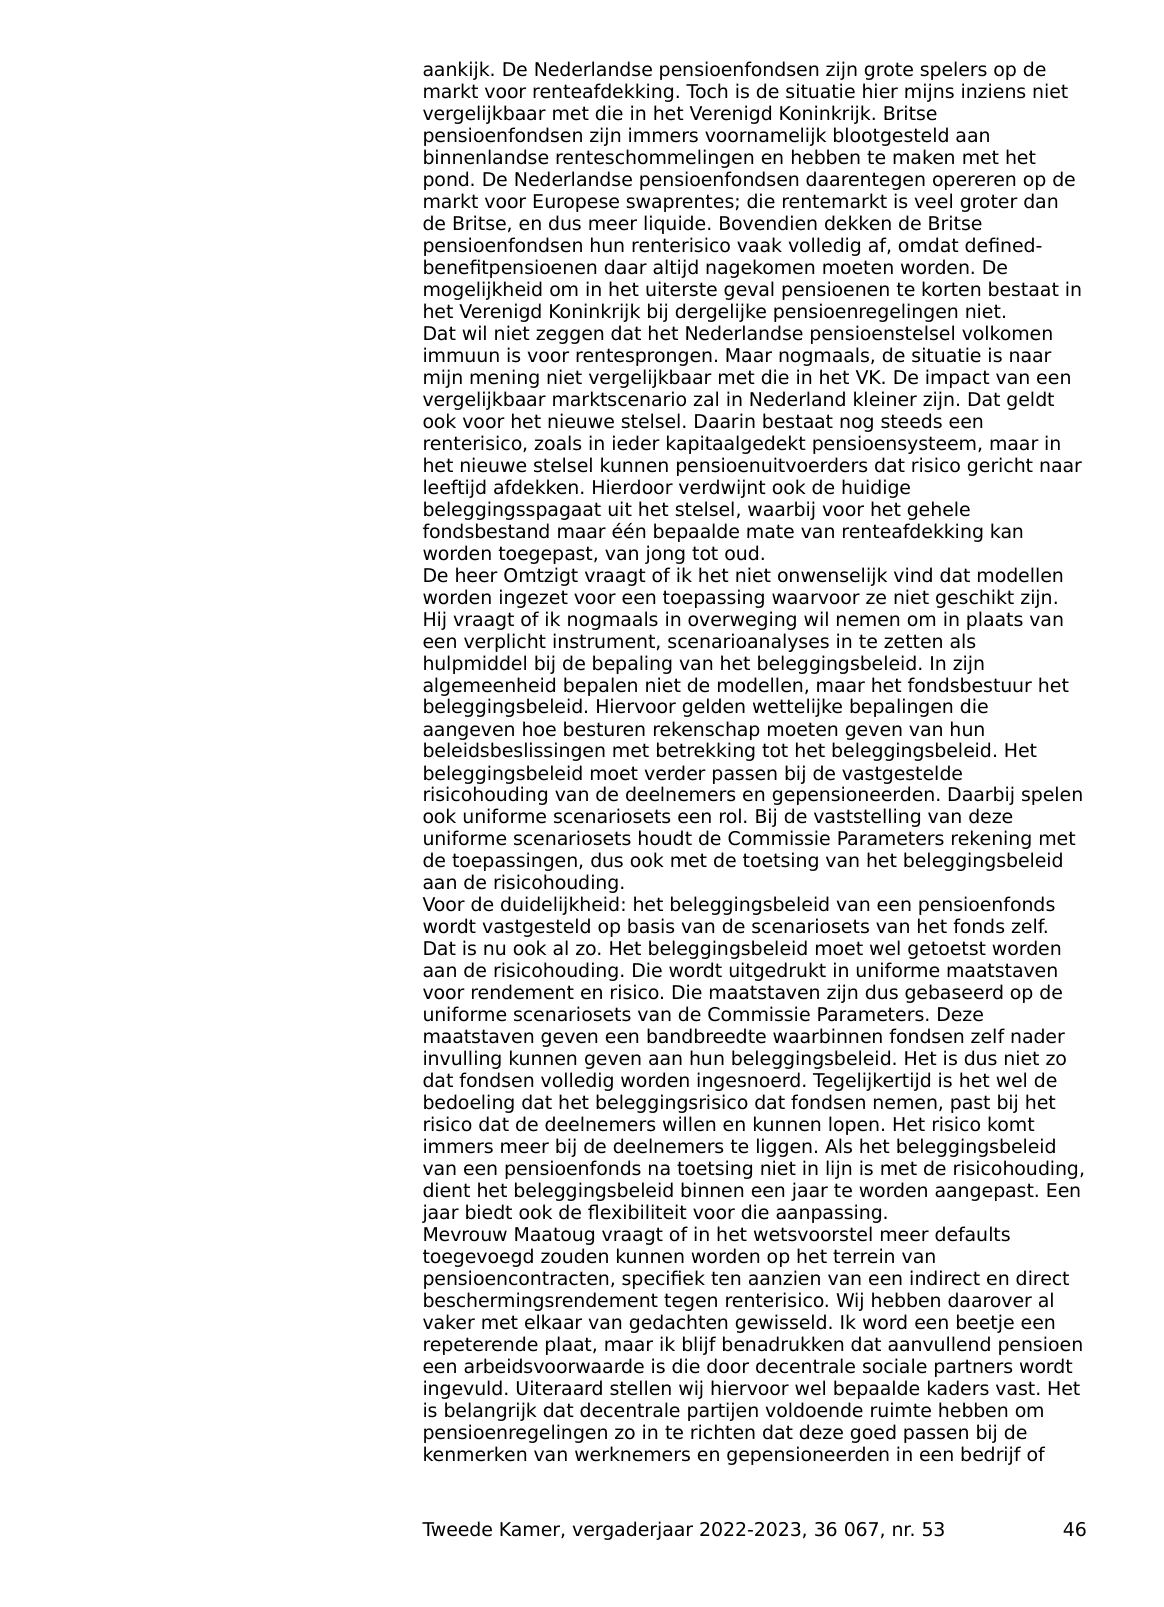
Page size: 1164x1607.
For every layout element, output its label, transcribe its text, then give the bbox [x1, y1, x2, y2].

text aankijk. De Nederlandse pensioenfondsen zijn grote spelers op de markt voor renteafdekking. Toch is de situatie hier mijns inziens niet vergelijkbaar met die in het Verenigd Koninkrijk. Britse pensioenfondsen zijn immers voornamelijk blootgesteld aan binnenlandse renteschommelingen en hebben te maken met het pond. De Nederlandse pensioenfondsen daarentegen opereren op de markt voor Europese swaprentes; die rentemarkt is veel groter dan de Britse, en dus meer liquide. Bovendien dekken de Britse pensioenfondsen hun renterisico vaak volledig af, omdat defined-benefitpensioenen daar altijd nagekomen moeten worden. De mogelijkheid om in het uiterste geval pensioenen te korten bestaat in het Verenigd Koninkrijk bij dergelijke pensioenregelingen niet. [422, 59, 1087, 323]
text Voor de duidelijkheid: het beleggingsbeleid van een pensioenfonds wordt vastgesteld op basis van de scenariosets van het fonds zelf. Dat is nu ook al zo. Het beleggingsbeleid moet wel getoetst worden aan de risicohouding. Die wordt uitgedrukt in uniforme maatstaven voor rendement en risico. Die maatstaven zijn dus gebaseerd op de uniforme scenariosets van de Commissie Parameters. Deze maatstaven geven een bandbreedte waarbinnen fondsen zelf nader invulling kunnen geven aan hun beleggingsbeleid. Het is dus niet zo dat fondsen volledig worden ingesnoerd. Tegelijkertijd is het wel de bedoeling dat het beleggingsrisico dat fondsen nemen, past bij het risico dat de deelnemers willen en kunnen lopen. Het risico komt immers meer bij de deelnemers te liggen. Als het beleggingsbeleid van een pensioenfonds na toetsing niet in lijn is met de risicohouding, dient het beleggingsbeleid binnen een jaar te worden aangepast. Een jaar biedt ook de flexibiliteit voor die aanpassing. [422, 894, 1087, 1224]
text De heer Omtzigt vraagt of ik het niet onwenselijk vind dat modellen worden ingezet voor een toepassing waarvoor ze niet geschikt zijn. Hij vraagt of ik nogmaals in overweging wil nemen om in plaats van een verplicht instrument, scenarioanalyses in te zetten als hulpmiddel bij de bepaling van het beleggingsbeleid. In zijn algemeenheid bepalen niet de modellen, maar het fondsbestuur het beleggingsbeleid. Hiervoor gelden wettelijke bepalingen die aangeven hoe besturen rekenschap moeten geven van hun beleidsbeslissingen met betrekking tot het beleggingsbeleid. Het beleggingsbeleid moet verder passen bij de vastgestelde risicohouding van de deelnemers en gepensioneerden. Daarbij spelen ook uniforme scenariosets een rol. Bij de vaststelling van deze uniforme scenariosets houdt de Commissie Parameters rekening met de toepassingen, dus ook met de toetsing van het beleggingsbeleid aan de risicohouding. [422, 564, 1087, 894]
text Mevrouw Maatoug vraagt of in het wetsvoorstel meer defaults toegevoegd zouden kunnen worden op het terrein van pensioencontracten, specifiek ten aanzien van een indirect en direct beschermingsrendement tegen renterisico. Wij hebben daarover al vaker met elkaar van gedachten gewisseld. Ik word een beetje een repeterende plaat, maar ik blijf benadrukken dat aanvullend pensioen een arbeidsvoorwaarde is die door decentrale sociale partners wordt ingevuld. Uiteraard stellen wij hiervoor wel bepaalde kaders vast. Het is belangrijk dat decentrale partijen voldoende ruimte hebben om pensioenregelingen zo in te richten dat deze goed passen bij de kenmerken van werknemers en gepensioneerden in een bedrijf of [422, 1224, 1087, 1466]
text Dat wil niet zeggen dat het Nederlandse pensioenstelsel volkomen immuun is voor rentesprongen. Maar nogmaals, de situatie is naar mijn mening niet vergelijkbaar met die in het VK. De impact van een vergelijkbaar marktscenario zal in Nederland kleiner zijn. Dat geldt ook voor het nieuwe stelsel. Daarin bestaat nog steeds een renterisico, zoals in ieder kapitaalgedekt pensioensysteem, maar in het nieuwe stelsel kunnen pensioenuitvoerders dat risico gericht naar leeftijd afdekken. Hierdoor verdwijnt ook de huidige beleggingsspagaat uit het stelsel, waarbij voor het gehele fondsbestand maar één bepaalde mate van renteafdekking kan worden toegepast, van jong tot oud. [422, 323, 1087, 564]
